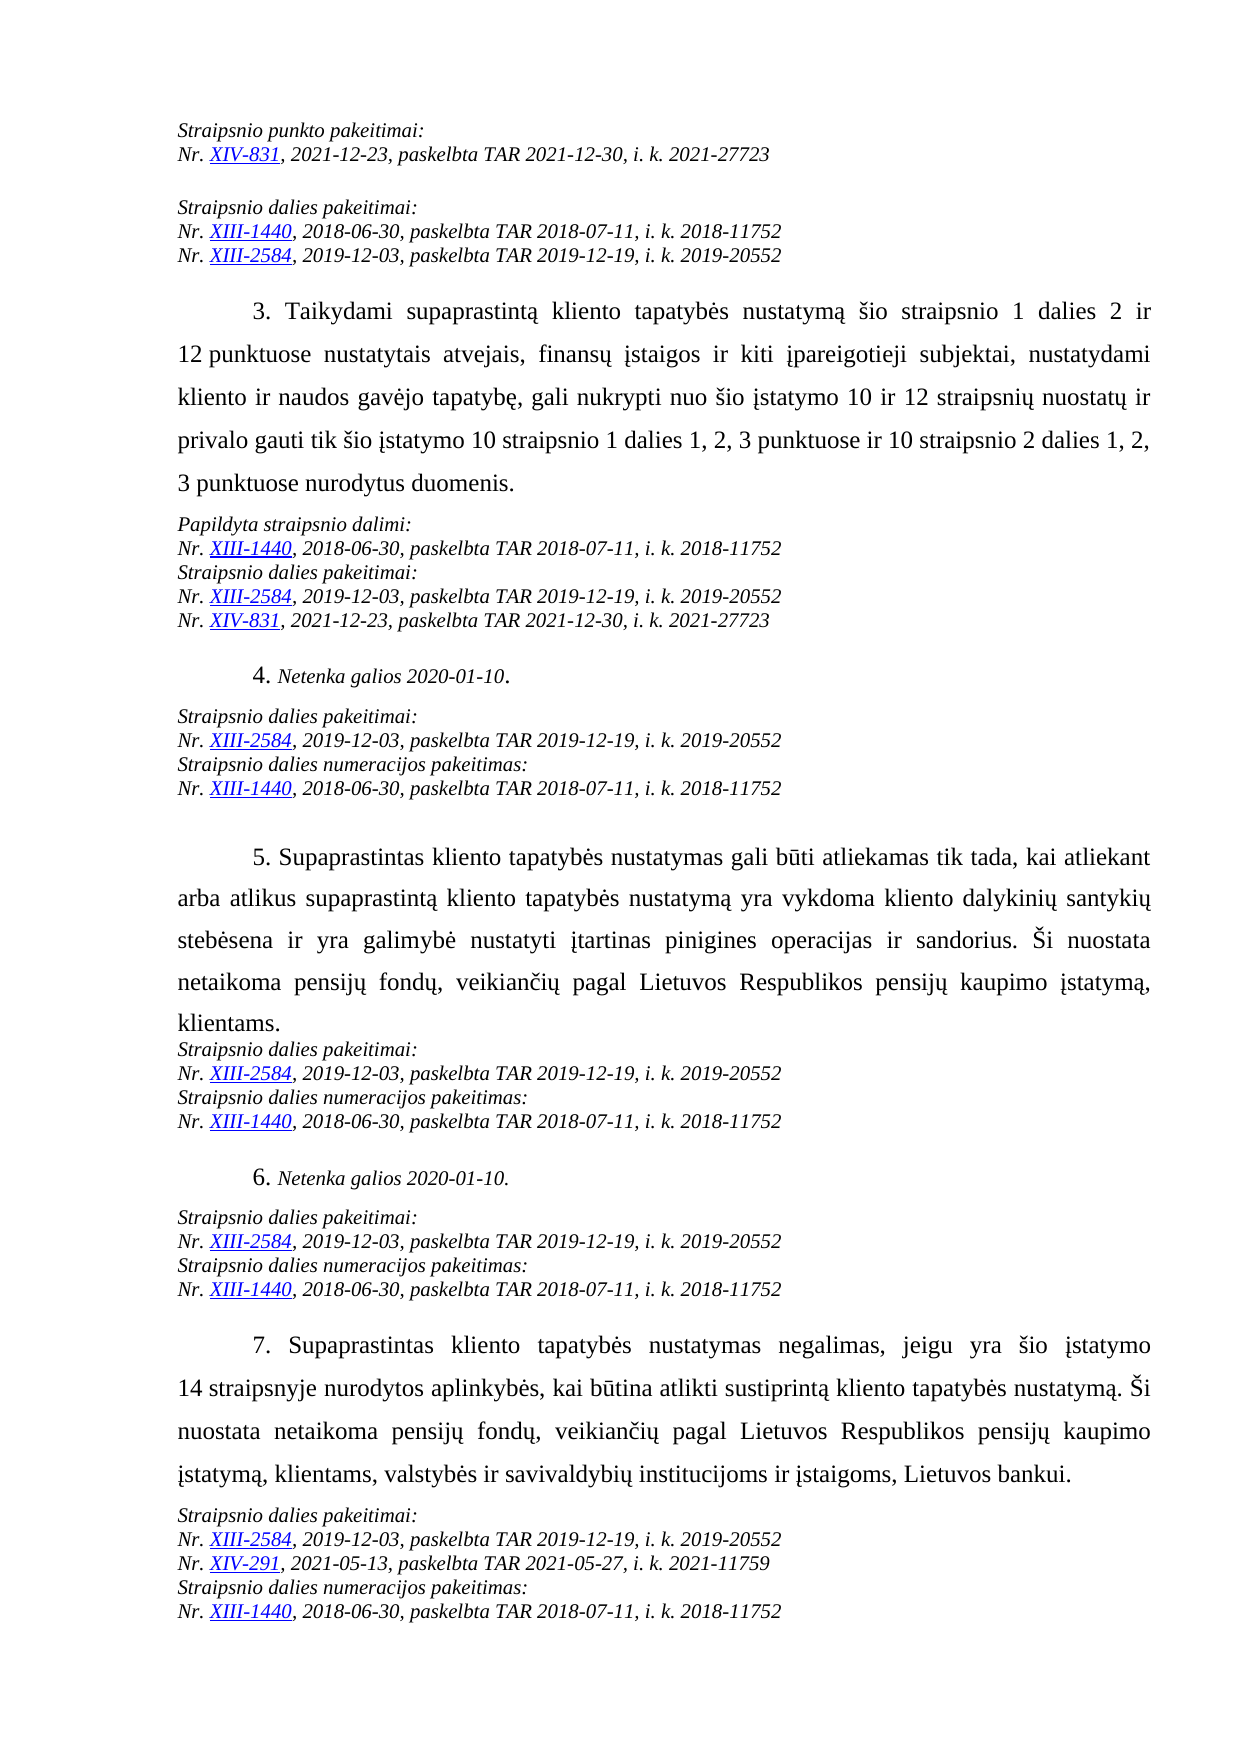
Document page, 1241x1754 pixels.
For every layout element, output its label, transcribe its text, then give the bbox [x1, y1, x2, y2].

text Nr. XIII-1440, 2018-06-30, paskelbta TAR 2018-07-11, i. k. 2018-11752 [177, 776, 1152, 800]
text Straipsnio dalies numeracijos pakeitimas: [177, 752, 1152, 776]
text Straipsnio punkto pakeitimai: [177, 118, 1152, 142]
text Nr. XIV-831, 2021-12-23, paskelbta TAR 2021-12-30, i. k. 2021-27723 [177, 608, 1152, 632]
text Nr. XIV-831, 2021-12-23, paskelbta TAR 2021-12-30, i. k. 2021-27723 [177, 142, 1152, 166]
text 6. Netenka galios 2020-01-10. [177, 1162, 1152, 1191]
text Straipsnio dalies pakeitimai: [177, 195, 1152, 219]
text 7. Supaprastintas kliento tapatybės nustatymas negalimas, jeigu yra šio įstatymo 14 straipsnyje nurodytos aplinkybės, kai būtina atlikti sustiprintą kliento tapatybės nustatymą. Ši nuostata netaikoma pensijų fondų, veikiančių pagal Lietuvos Respublikos pensijų kaupimo įstatymą, klientams, valstybės ir savivaldybių institucijoms ir įstaigoms, Lietuvos bankui. [177, 1330, 1152, 1488]
text Straipsnio dalies pakeitimai: [177, 1205, 1152, 1229]
text Nr. XIII-2584, 2019-12-03, paskelbta TAR 2019-12-19, i. k. 2019-20552 [177, 1527, 1152, 1551]
text Papildyta straipsnio dalimi: [177, 512, 1152, 536]
text Nr. XIV-291, 2021-05-13, paskelbta TAR 2021-05-27, i. k. 2021-11759 [177, 1551, 1152, 1575]
text Straipsnio dalies numeracijos pakeitimas: [177, 1253, 1152, 1277]
text Nr. XIII-1440, 2018-06-30, paskelbta TAR 2018-07-11, i. k. 2018-11752 [177, 1109, 1152, 1133]
text Nr. XIII-2584, 2019-12-03, paskelbta TAR 2019-12-19, i. k. 2019-20552 [177, 1061, 1152, 1085]
text Nr. XIII-2584, 2019-12-03, paskelbta TAR 2019-12-19, i. k. 2019-20552 [177, 243, 1152, 267]
text Straipsnio dalies numeracijos pakeitimas: [177, 1575, 1152, 1599]
text Nr. XIII-1440, 2018-06-30, paskelbta TAR 2018-07-11, i. k. 2018-11752 [177, 1599, 1152, 1623]
text Nr. XIII-2584, 2019-12-03, paskelbta TAR 2019-12-19, i. k. 2019-20552 [177, 584, 1152, 608]
text Straipsnio dalies pakeitimai: [177, 1037, 1152, 1061]
text 3. Taikydami supaprastintą kliento tapatybės nustatymą šio straipsnio 1 dalies 2 ir 12 punktuose nustatytais atvejais, finansų įstaigos ir kiti įpareigotieji subjektai, nustatydami kliento ir naudos gavėjo tapatybę, gali nukrypti nuo šio įstatymo 10 ir 12 straipsnių nuostatų ir privalo gauti tik šio įstatymo 10 straipsnio 1 dalies 1, 2, 3 punktuose ir 10 straipsnio 2 dalies 1, 2, 3 punktuose nurodytus duomenis. [177, 296, 1152, 497]
text Nr. XIII-1440, 2018-06-30, paskelbta TAR 2018-07-11, i. k. 2018-11752 [177, 219, 1152, 243]
text Nr. XIII-2584, 2019-12-03, paskelbta TAR 2019-12-19, i. k. 2019-20552 [177, 728, 1152, 752]
text Straipsnio dalies pakeitimai: [177, 560, 1152, 584]
text Straipsnio dalies pakeitimai: [177, 704, 1152, 728]
text Nr. XIII-1440, 2018-06-30, paskelbta TAR 2018-07-11, i. k. 2018-11752 [177, 1277, 1152, 1301]
text 5. Supaprastintas kliento tapatybės nustatymas gali būti atliekamas tik tada, kai atliekant arba atlikus supaprastintą kliento tapatybės nustatymą yra vykdoma kliento dalykinių santykių stebėsena ir yra galimybė nustatyti įtartinas pinigines operacijas ir sandorius. Ši nuostata netaikoma pensijų fondų, veikiančių pagal Lietuvos Respublikos pensijų kaupimo įstatymą, klientams. [177, 829, 1152, 1037]
text 4. Netenka galios 2020-01-10. [177, 661, 1152, 689]
text Straipsnio dalies pakeitimai: [177, 1503, 1152, 1527]
text Nr. XIII-2584, 2019-12-03, paskelbta TAR 2019-12-19, i. k. 2019-20552 [177, 1229, 1152, 1253]
text Nr. XIII-1440, 2018-06-30, paskelbta TAR 2018-07-11, i. k. 2018-11752 [177, 536, 1152, 560]
text Straipsnio dalies numeracijos pakeitimas: [177, 1085, 1152, 1109]
